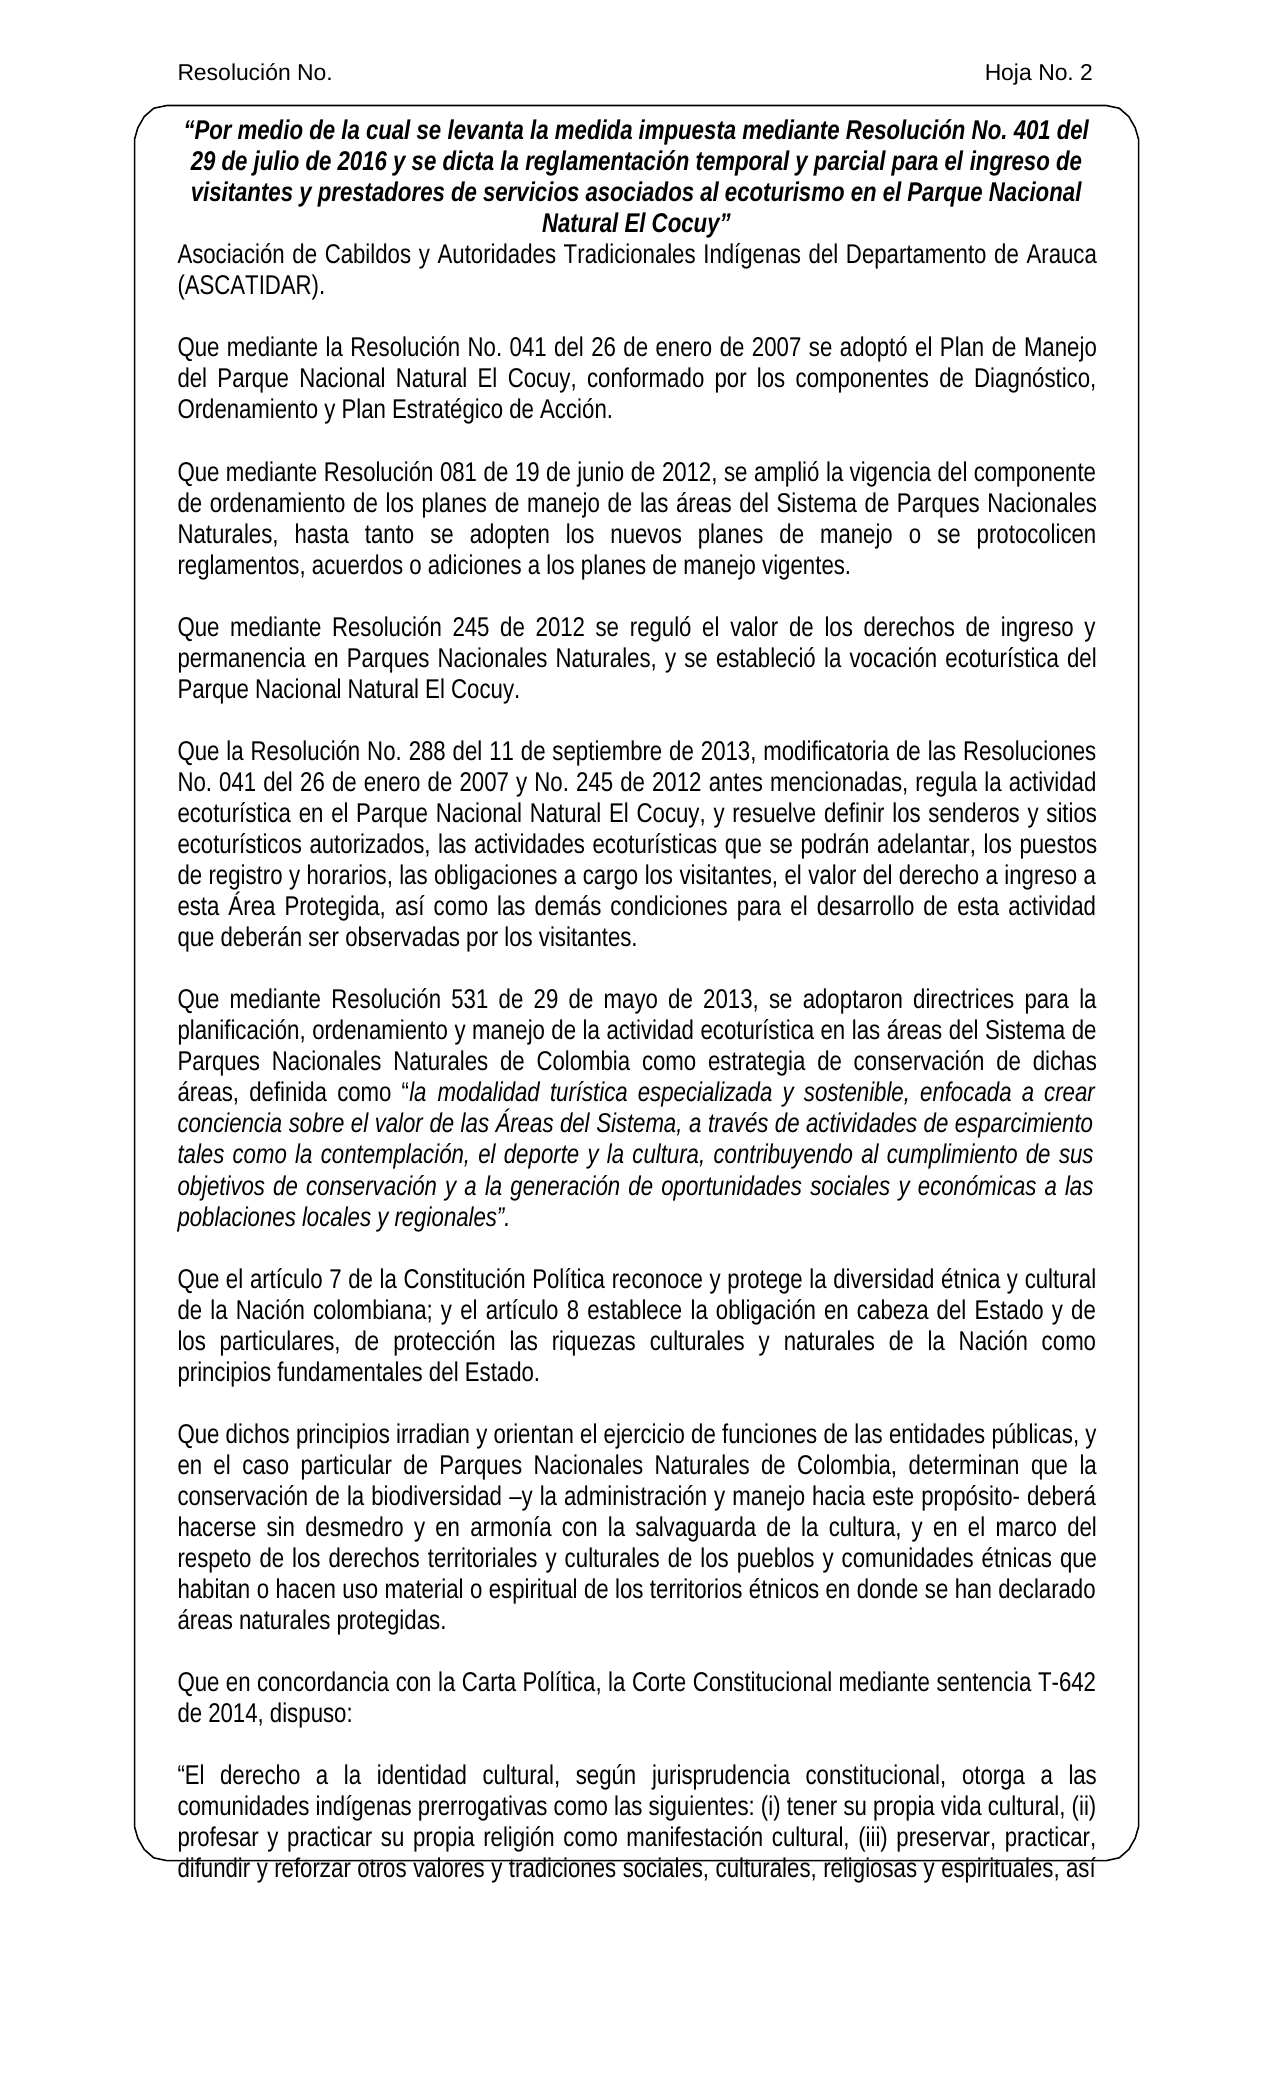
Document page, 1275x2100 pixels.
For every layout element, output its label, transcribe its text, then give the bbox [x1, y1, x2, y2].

text Que dichos principios irradian y orientan el ejercicio de funciones de las entidades públicas, y en el caso particular de Parques Nacionales Naturales de Colombia, determinan que la conservación de la biodiversidad –y la administración y manejo hacia este propósito- deberá hacerse sin desmedro y en armonía con la salvaguarda de la cultura, y en el marco del respeto de los derechos territoriales y culturales de los pueblos y comunidades étnicas que habitan o hacen uso material o espiritual de los territorios étnicos en donde se han declarado áreas naturales protegidas. [177, 1418, 1098, 1635]
text “El derecho a la identidad cultural, según jurisprudencia constitucional, otorga a las comunidades indígenas prerrogativas como las siguientes: (i) tener su propia vida cultural, (ii) profesar y practicar su propia religión como manifestación cultural, (iii) preservar, practicar, [177, 1759, 1098, 1859]
text Que mediante Resolución 081 de 19 de junio de 2012, se amplió la vigencia del componente de ordenamiento de los planes de manejo de las áreas del Sistema de Parques Nacionales Naturales, hasta tanto se adopten los nuevos planes de manejo o se protocolicen reglamentos, acuerdos o adiciones a los planes de manejo vigentes. [177, 456, 1098, 580]
text Que mediante Resolución 531 de 29 de mayo de 2013, se adoptaron directrices para la planificación, ordenamiento y manejo de la actividad ecoturística en las áreas del Sistema de Parques Nacionales Naturales de Colombia como estrategia de conservación de dichas áreas, definida como “la modalidad turística especializada y sostenible, enfocada a crear conciencia sobre el valor de las Áreas del Sistema, a través de actividades de esparcimiento tales como la contemplación, el deporte y la cultura, contribuyendo al cumplimiento de sus objetivos de conservación y a la generación de oportunidades sociales y económicas a las poblaciones locales y regionales”. [177, 983, 1098, 1232]
text Que en concordancia con la Carta Política, la Corte Constitucional mediante sentencia T-642 de 2014, dispuso: [177, 1666, 1098, 1728]
text Que el artículo 7 de la Constitución Política reconoce y protege la diversidad étnica y cultural de la Nación colombiana; y el artículo 8 establece la obligación en cabeza del Estado y de los particulares, de protección las riquezas culturales y naturales de la Nación como principios fundamentales del Estado. [177, 1263, 1098, 1387]
text Que mediante Resolución 245 de 2012 se reguló el valor de los derechos de ingreso y permanencia en Parques Nacionales Naturales, y se estableció la vocación ecoturística del Parque Nacional Natural El Cocuy. [177, 611, 1098, 704]
text difundir y reforzar otros valores y tradiciones sociales, culturales, religiosas y espirituales, así [177, 1862, 1098, 1884]
text Que mediante la Resolución No. 041 del 26 de enero de 2007 se adoptó el Plan de Manejo del Parque Nacional Natural El Cocuy, conformado por los componentes de Diagnóstico, Ordenamiento y Plan Estratégico de Acción. [177, 331, 1098, 424]
text Que la Resolución No. 288 del 11 de septiembre de 2013, modificatoria de las Resoluciones No. 041 del 26 de enero de 2007 y No. 245 de 2012 antes mencionadas, regula la actividad ecoturística en el Parque Nacional Natural El Cocuy, y resuelve definir los senderos y sitios ecoturísticos autorizados, las actividades ecoturísticas que se podrán adelantar, los puestos de registro y horarios, las obligaciones a cargo los visitantes, el valor del derecho a ingreso a esta Área Protegida, así como las demás condiciones para el desarrollo de esta actividad que deberán ser observadas por los visitantes. [177, 735, 1098, 952]
text Que el Parque Nacional Natural El Cocuy se traslapa con el Resguardo Unido U´wa de las comunidades de Bachira, Róyota y Sínsiga en Boyacá, agrupados por la Asociación de Autoridades Tradicionales y Cabildo U´was (ASOU´WAS); así mismo con los resguardos de Angosturas, Valles del Sol, Civariza y Laguna Tranquila en Arauca, agrupados en la Asociación de Cabildos y Autoridades Tradicionales Indígenas del Departamento de Arauca (ASCATIDAR). [177, 238, 1098, 300]
